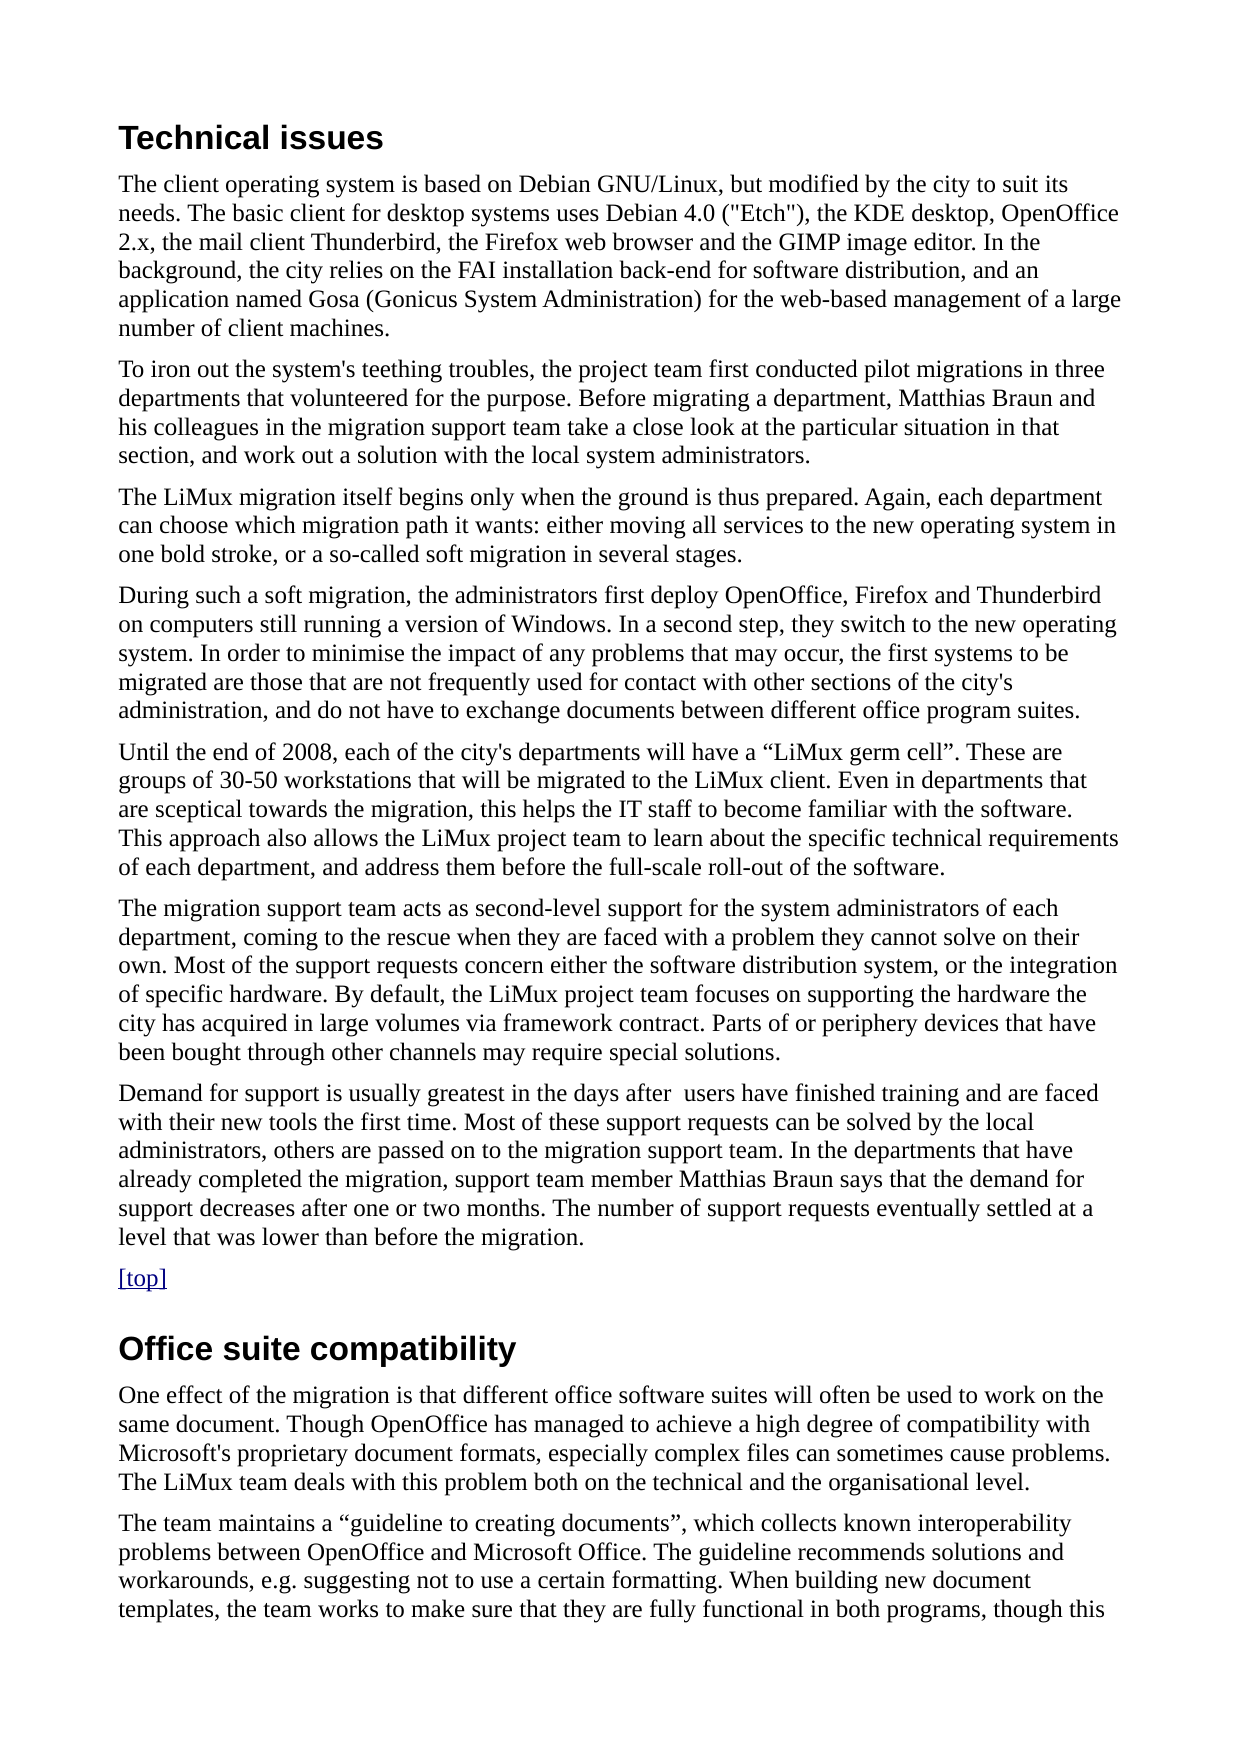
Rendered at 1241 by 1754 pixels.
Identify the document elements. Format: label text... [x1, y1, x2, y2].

text To iron out the system's teething troubles, the project team first conducted pilot migrations in three departments that volunteered for the purpose. Before migrating a department, Matthias Braun and his colleagues in the migration support team take a close look at the particular situation in that section, and work out a solution with the local system administrators. [118, 354, 1122, 469]
text The team maintains a “guideline to creating documents”, which collects known interoperability problems between OpenOffice and Microsoft Office. The guideline recommends solutions and workarounds, e.g. suggesting not to use a certain formatting. When building new document templates, the team works to make sure that they are fully functional in both programs, though this [118, 1508, 1122, 1623]
text The migration support team acts as second-level support for the system administrators of each department, coming to the rescue when they are faced with a problem they cannot solve on their own. Most of the support requests concern either the software distribution system, or the integration of specific hardware. By default, the LiMux project team focuses on supporting the hardware the city has acquired in large volumes via framework contract. Parts of or periphery devices that have been bought through other channels may require special solutions. [118, 893, 1122, 1066]
text The client operating system is based on Debian GNU/Linux, but modified by the city to suit its needs. The basic client for desktop systems uses Debian 4.0 ("Etch"), the KDE desktop, OpenOffice 2.x, the mail client Thunderbird, the Firefox web browser and the GIMP image editor. In the background, the city relies on the FAI installation back-end for software distribution, and an application named Gosa (Gonicus System Administration) for the web-based management of a large number of client machines. [118, 169, 1122, 342]
subtitle Office suite compatibility [118, 1329, 1122, 1368]
text During such a soft migration, the administrators first deploy OpenOffice, Firefox and Thunderbird on computers still running a version of Windows. In a second step, they switch to the new operating system. In order to minimise the impact of any problems that may occur, the first systems to be migrated are those that are not frequently used for contact with other sections of the city's administration, and do not have to exchange documents between different office program suites. [118, 581, 1122, 724]
text [top] [118, 1263, 1122, 1292]
text Until the end of 2008, each of the city's departments will have a “LiMux germ cell”. These are groups of 30-50 workstations that will be migrated to the LiMux client. Even in departments that are sceptical towards the migration, this helps the IT staff to become familiar with the software. This approach also allows the LiMux project team to learn about the specific technical requirements of each department, and address them before the full-scale roll-out of the software. [118, 737, 1122, 881]
subtitle Technical issues [118, 118, 1122, 157]
text The LiMux migration itself begins only when the ground is thus prepared. Again, each department can choose which migration path it wants: either moving all services to the new operating system in one bold stroke, or a so-called soft migration in several stages. [118, 482, 1122, 568]
text Demand for support is usually greatest in the days after users have finished training and are faced with their new tools the first time. Most of these support requests can be solved by the local administrators, others are passed on to the migration support team. In the departments that have already completed the migration, support team member Matthias Braun says that the demand for support decreases after one or two months. The number of support requests eventually settled at a level that was lower than before the migration. [118, 1078, 1122, 1251]
text One effect of the migration is that different office software suites will often be used to work on the same document. Though OpenOffice has managed to achieve a high degree of compatibility with Microsoft's proprietary document formats, especially complex files can sometimes cause problems. The LiMux team deals with this problem both on the technical and the organisational level. [118, 1380, 1122, 1495]
